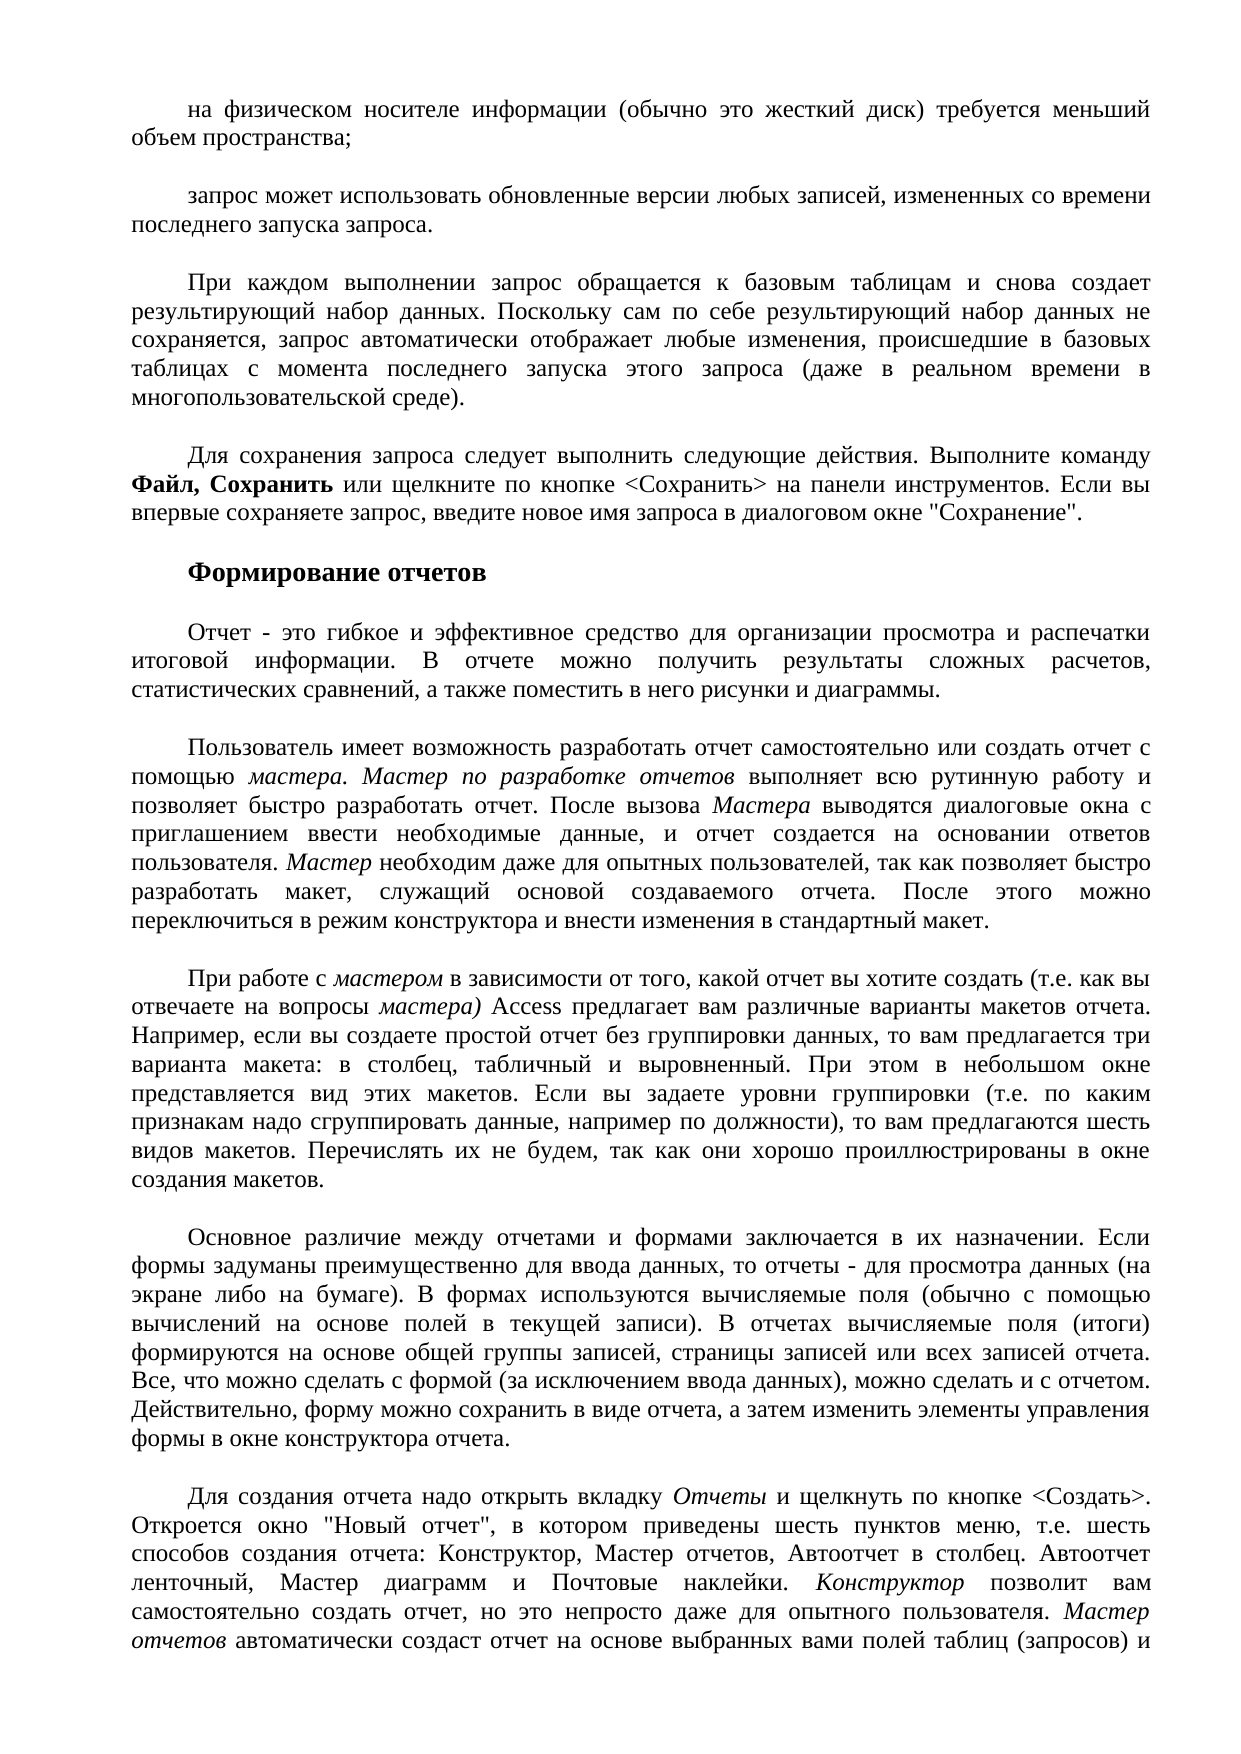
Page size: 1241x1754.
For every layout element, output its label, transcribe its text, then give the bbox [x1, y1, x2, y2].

text Пользователь имеет возможность разработать отчет самостоятельно или создать отчет с помощью мастера. Мастер по разработке отчетов выполняет всю рутинную работу и позволяет быстро разработать отчет. После вызова Мастера выводятся диалоговые окна с приглашением ввести необходимые данные, и отчет создается на основании ответов пользователя. Мастер необходим даже для опытных пользователей, так как позволяет быстро разработать макет, служащий основой создаваемого отчета. После этого можно переключиться в режим конструктора и внести изменения в стандартный макет. [131, 732, 1152, 933]
text Для сохранения запроса следует выполнить следующие действия. Выполните команду Файл, Сохранить или щелкните по кнопке <Сохранить> на панели инструментов. Если вы впервые сохраняете запрос, введите новое имя запроса в диалоговом окне "Сохранение". [131, 440, 1152, 526]
text запрос может использовать обновленные версии любых записей, измененных со времени последнего запуска запроса. [131, 180, 1152, 238]
subtitle Формирование отчетов [131, 555, 1152, 588]
text При каждом выполнении запрос обращается к базовым таблицам и снова создает результирующий набор данных. Поскольку сам по себе результирующий набор данных не сохраняется, запрос автоматически отображает любые изменения, происшедшие в базовых таблицах с момента последнего запуска этого запроса (даже в реальном времени в многопользовательской среде). [131, 267, 1152, 411]
text на физическом носителе информации (обычно это жесткий диск) требуется меньший объем пространства; [131, 94, 1152, 151]
text Отчет - это гибкое и эффективное средство для организации просмотра и распечатки итоговой информации. В отчете можно получить результаты сложных расчетов, статистических сравнений, а также поместить в него рисунки и диаграммы. [131, 617, 1152, 703]
text При работе с мастером в зависимости от того, какой отчет вы хотите создать (т.е. как вы отвечаете на вопросы мастера) Access предлагает вам различные варианты макетов отчета. Например, если вы создаете простой отчет без группировки данных, то вам предлагается три варианта макета: в столбец, табличный и выровненный. При этом в небольшом окне представляется вид этих макетов. Если вы задаете уровни группировки (т.е. по каким признакам надо сгруппировать данные, например по должности), то вам предлагаются шесть видов макетов. Перечислять их не будем, так как они хорошо проиллюстрированы в окне создания макетов. [131, 963, 1152, 1193]
text Основное различие между отчетами и формами заключается в их назначении. Если формы задуманы преимущественно для ввода данных, то отчеты - для просмотра данных (на экране либо на бумаге). В формах используются вычисляемые поля (обычно с помощью вычислений на основе полей в текущей записи). В отчетах вычисляемые поля (итоги) формируются на основе общей группы записей, страницы записей или всех записей отчета. Все, что можно сделать с формой (за исключением ввода данных), можно сделать и с отчетом. Действительно, форму можно сохранить в виде отчета, а затем изменить элементы управления формы в окне конструктора отчета. [131, 1222, 1152, 1452]
text Для создания отчета надо открыть вкладку Отчеты и щелкнуть по кнопке <Создать>. Откроется окно "Новый отчет", в котором приведены шесть пунктов меню, т.е. шесть способов создания отчета: Конструктор, Мастер отчетов, Автоотчет в столбец. Автоотчет ленточный, Мастер диаграмм и Почтовые наклейки. Конструктор позволит вам самостоятельно создать отчет, но это непросто даже для опытного пользователя. Мастер отчетов автоматически создаст отчет на основе выбранных вами полей таблиц (запросов) и [131, 1481, 1152, 1653]
